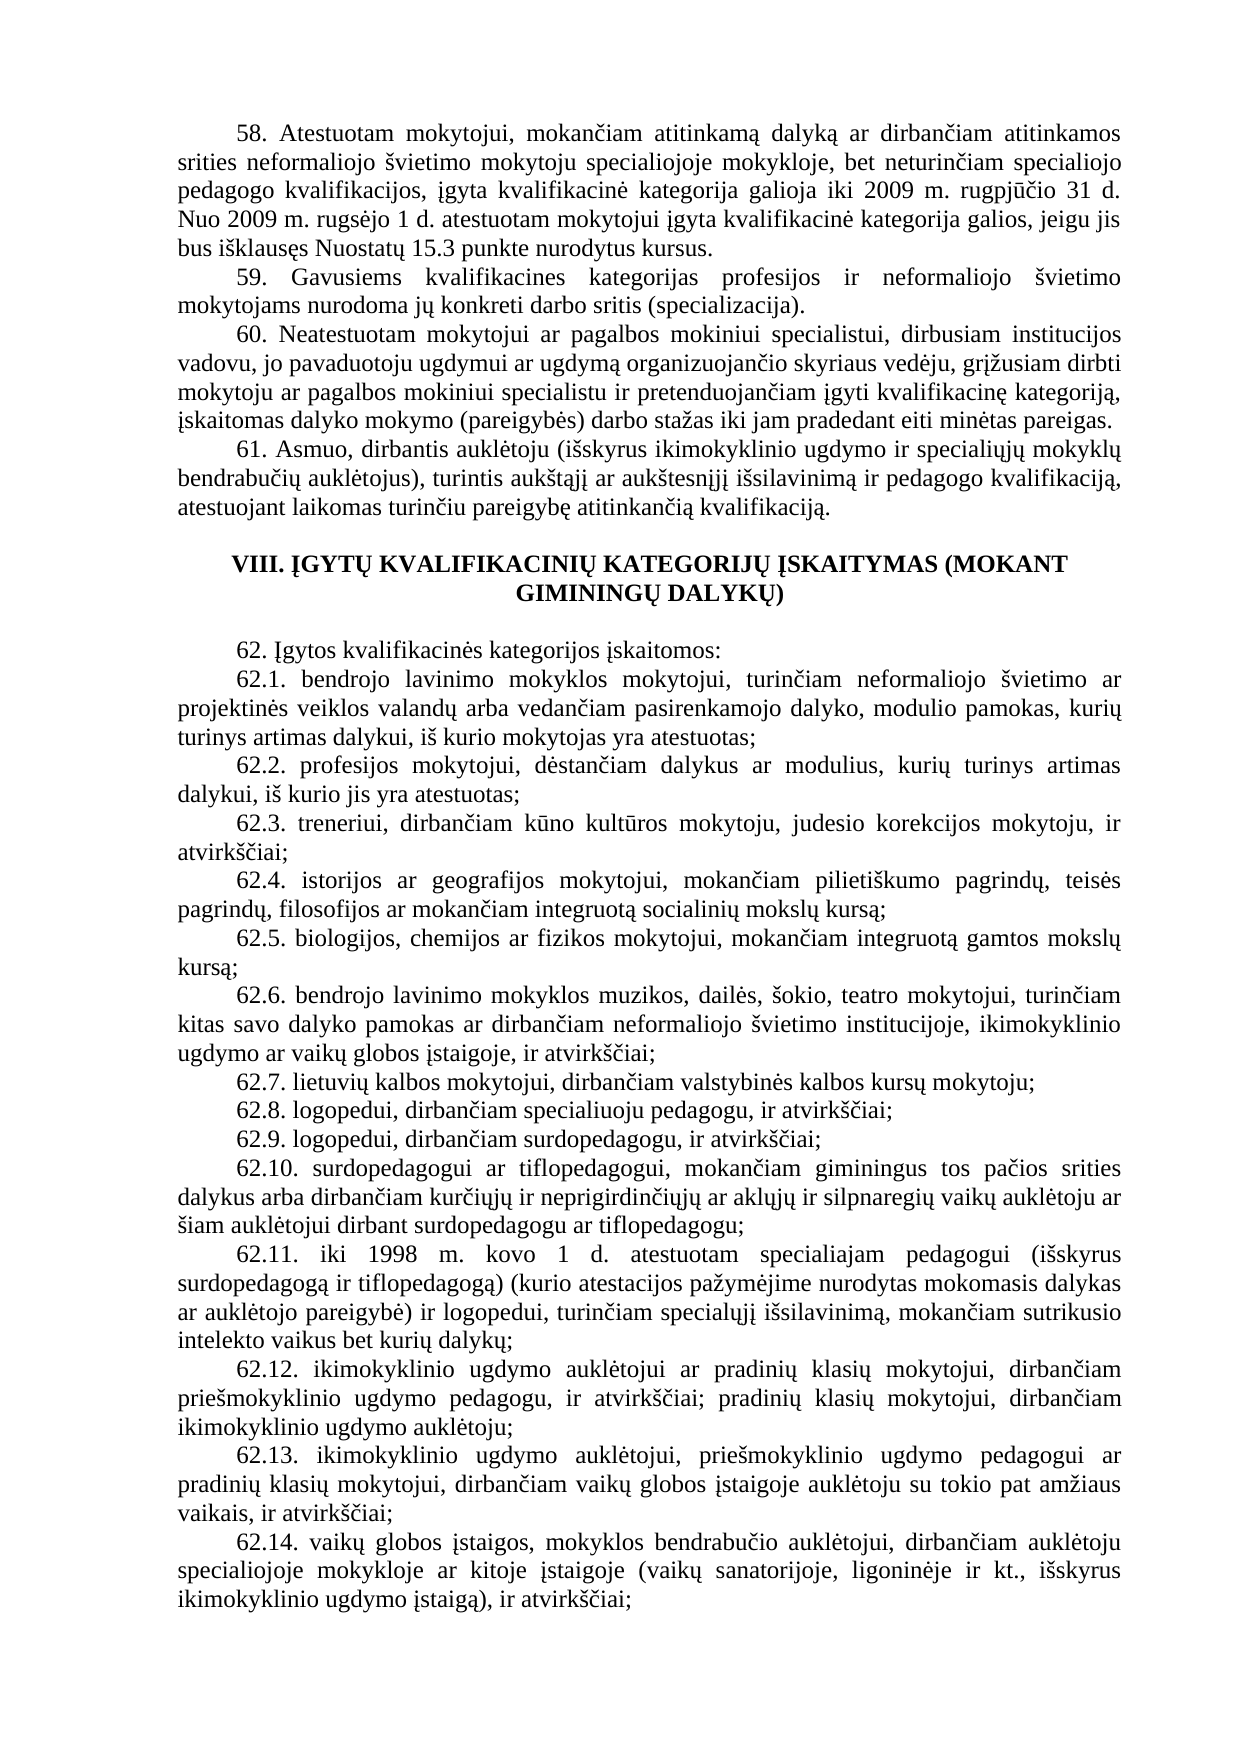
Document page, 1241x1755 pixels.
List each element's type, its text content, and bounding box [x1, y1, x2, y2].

text 62.5. biologijos, chemijos ar fizikos mokytojui, mokančiam integruotą gamtos mokslų kursą; [177, 923, 1122, 981]
text 62.6. bendrojo lavinimo mokyklos muzikos, dailės, šokio, teatro mokytojui, turinčiam kitas savo dalyko pamokas ar dirbančiam neformaliojo švietimo institucijoje, ikimokyklinio ugdymo ar vaikų globos įstaigoje, ir atvirkščiai; [177, 981, 1122, 1067]
text 61. Asmuo, dirbantis auklėtoju (išskyrus ikimokyklinio ugdymo ir specialiųjų mokyklų bendrabučių auklėtojus), turintis aukštąjį ar aukštesnįjį išsilavinimą ir pedagogo kvalifikaciją, atestuojant laikomas turinčiu pareigybę atitinkančią kvalifikaciją. [177, 434, 1122, 521]
text 59. Gavusiems kvalifikacines kategorijas profesijos ir neformaliojo švietimo mokytojams nurodoma jų konkreti darbo sritis (specializacija). [177, 262, 1122, 319]
text 62.10. surdopedagogui ar tiflopedagogui, mokančiam giminingus tos pačios srities dalykus arba dirbančiam kurčiųjų ir neprigirdinčiųjų ar aklųjų ir silpnaregių vaikų auklėtoju ar šiam auklėtojui dirbant surdopedagogu ar tiflopedagogu; [177, 1153, 1122, 1239]
text 62.3. treneriui, dirbančiam kūno kultūros mokytoju, judesio korekcijos mokytoju, ir atvirkščiai; [177, 808, 1122, 866]
text 62.2. profesijos mokytojui, dėstančiam dalykus ar modulius, kurių turinys artimas dalykui, iš kurio jis yra atestuotas; [177, 751, 1122, 808]
text 62.11. iki 1998 m. kovo 1 d. atestuotam specialiajam pedagogui (išskyrus surdopedagogą ir tiflopedagogą) (kurio atestacijos pažymėjime nurodytas mokomasis dalykas ar auklėtojo pareigybė) ir logopedui, turinčiam specialųjį išsilavinimą, mokančiam sutrikusio intelekto vaikus bet kurių dalykų; [177, 1239, 1122, 1354]
text 62.9. logopedui, dirbančiam surdopedagogu, ir atvirkščiai; [177, 1124, 1122, 1153]
text 58. Atestuotam mokytojui, mokančiam atitinkamą dalyką ar dirbančiam atitinkamos srities neformaliojo švietimo mokytoju specialiojoje mokykloje, bet neturinčiam specialiojo pedagogo kvalifikacijos, įgyta kvalifikacinė kategorija galioja iki 2009 m. rugpjūčio 31 d. Nuo 2009 m. rugsėjo 1 d. atestuotam mokytojui įgyta kvalifikacinė kategorija galios, jeigu jis bus išklausęs Nuostatų 15.3 punkte nurodytus kursus. [177, 118, 1122, 262]
text 62.12. ikimokyklinio ugdymo auklėtojui ar pradinių klasių mokytojui, dirbančiam priešmokyklinio ugdymo pedagogu, ir atvirkščiai; pradinių klasių mokytojui, dirbančiam ikimokyklinio ugdymo auklėtoju; [177, 1354, 1122, 1441]
text 62. Įgytos kvalifikacinės kategorijos įskaitomos: [177, 636, 1122, 664]
text 62.7. lietuvių kalbos mokytojui, dirbančiam valstybinės kalbos kursų mokytoju; [177, 1067, 1122, 1096]
text 62.1. bendrojo lavinimo mokyklos mokytojui, turinčiam neformaliojo švietimo ar projektinės veiklos valandų arba vedančiam pasirenkamojo dalyko, modulio pamokas, kurių turinys artimas dalykui, iš kurio mokytojas yra atestuotas; [177, 664, 1122, 751]
text 62.14. vaikų globos įstaigos, mokyklos bendrabučio auklėtojui, dirbančiam auklėtoju specialiojoje mokykloje ar kitoje įstaigoje (vaikų sanatorijoje, ligoninėje ir kt., išskyrus ikimokyklinio ugdymo įstaigą), ir atvirkščiai; [177, 1527, 1122, 1613]
text 60. Neatestuotam mokytojui ar pagalbos mokiniui specialistui, dirbusiam institucijos vadovu, jo pavaduotoju ugdymui ar ugdymą organizuojančio skyriaus vedėju, grįžusiam dirbti mokytoju ar pagalbos mokiniui specialistu ir pretenduojančiam įgyti kvalifikacinę kategoriją, įskaitomas dalyko mokymo (pareigybės) darbo stažas iki jam pradedant eiti minėtas pareigas. [177, 319, 1122, 434]
text 62.8. logopedui, dirbančiam specialiuoju pedagogu, ir atvirkščiai; [177, 1096, 1122, 1124]
text VIII. ĮGYTŲ KVALIFIKACINIŲ KATEGORIJŲ ĮSKAITYMAS (MOKANT GIMININGŲ DALYKŲ) [177, 549, 1122, 607]
text 62.13. ikimokyklinio ugdymo auklėtojui, priešmokyklinio ugdymo pedagogui ar pradinių klasių mokytojui, dirbančiam vaikų globos įstaigoje auklėtoju su tokio pat amžiaus vaikais, ir atvirkščiai; [177, 1441, 1122, 1527]
text 62.4. istorijos ar geografijos mokytojui, mokančiam pilietiškumo pagrindų, teisės pagrindų, filosofijos ar mokančiam integruotą socialinių mokslų kursą; [177, 866, 1122, 923]
